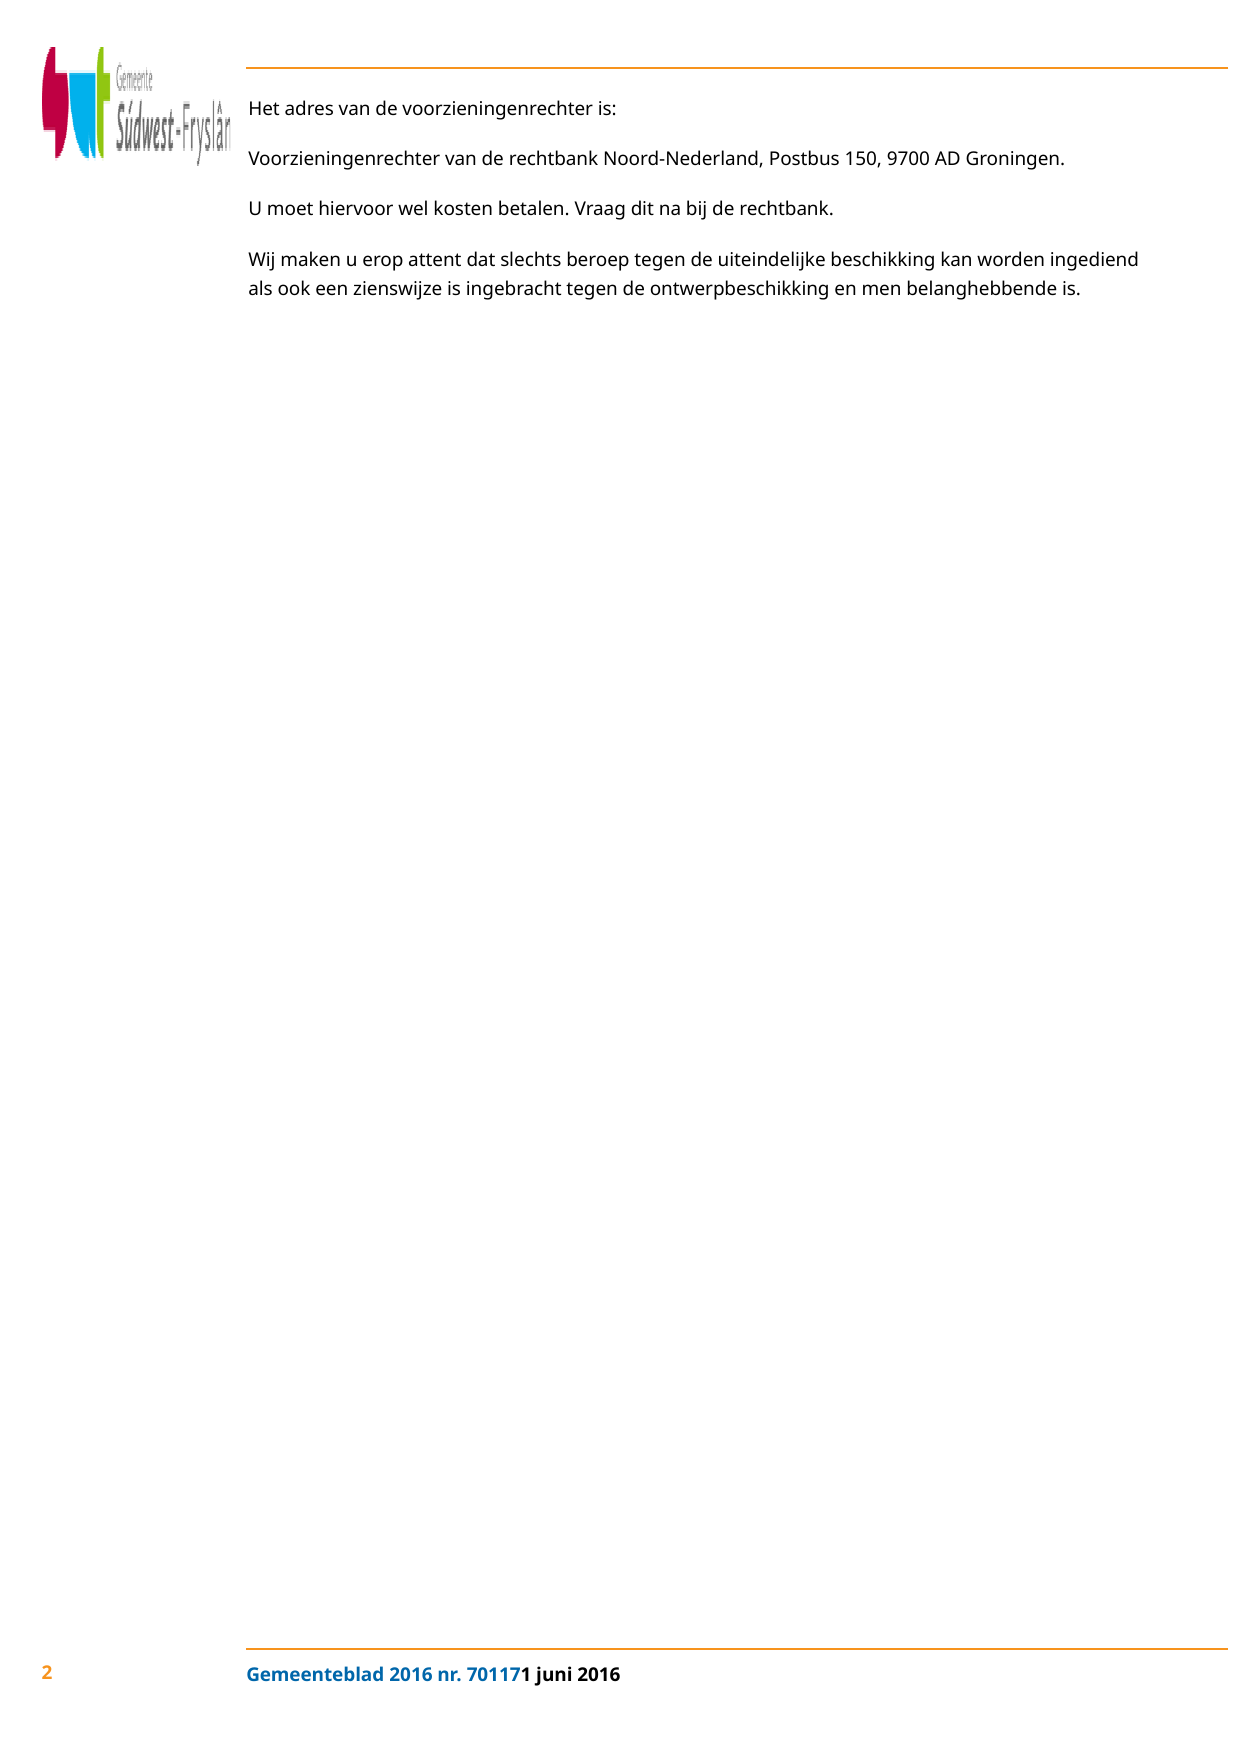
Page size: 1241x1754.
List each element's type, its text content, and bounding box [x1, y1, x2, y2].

picture [41, 47, 231, 172]
text Wij maken u erop attent dat slechts beroep tegen de uiteindelijke beschikking kan worden ingediend als ook een zienswijze is ingebracht tegen de ontwerpbeschikking en men belanghebbende is. [248, 246, 1152, 301]
text U moet hiervoor wel kosten betalen. Vraag dit na bij de rechtbank. [248, 196, 1152, 221]
text Voorzieningenrechter van de rechtbank Noord-Nederland, Postbus 150, 9700 AD Groningen. [248, 145, 1152, 171]
text Het adres van de voorzieningenrechter is: [248, 95, 1152, 121]
